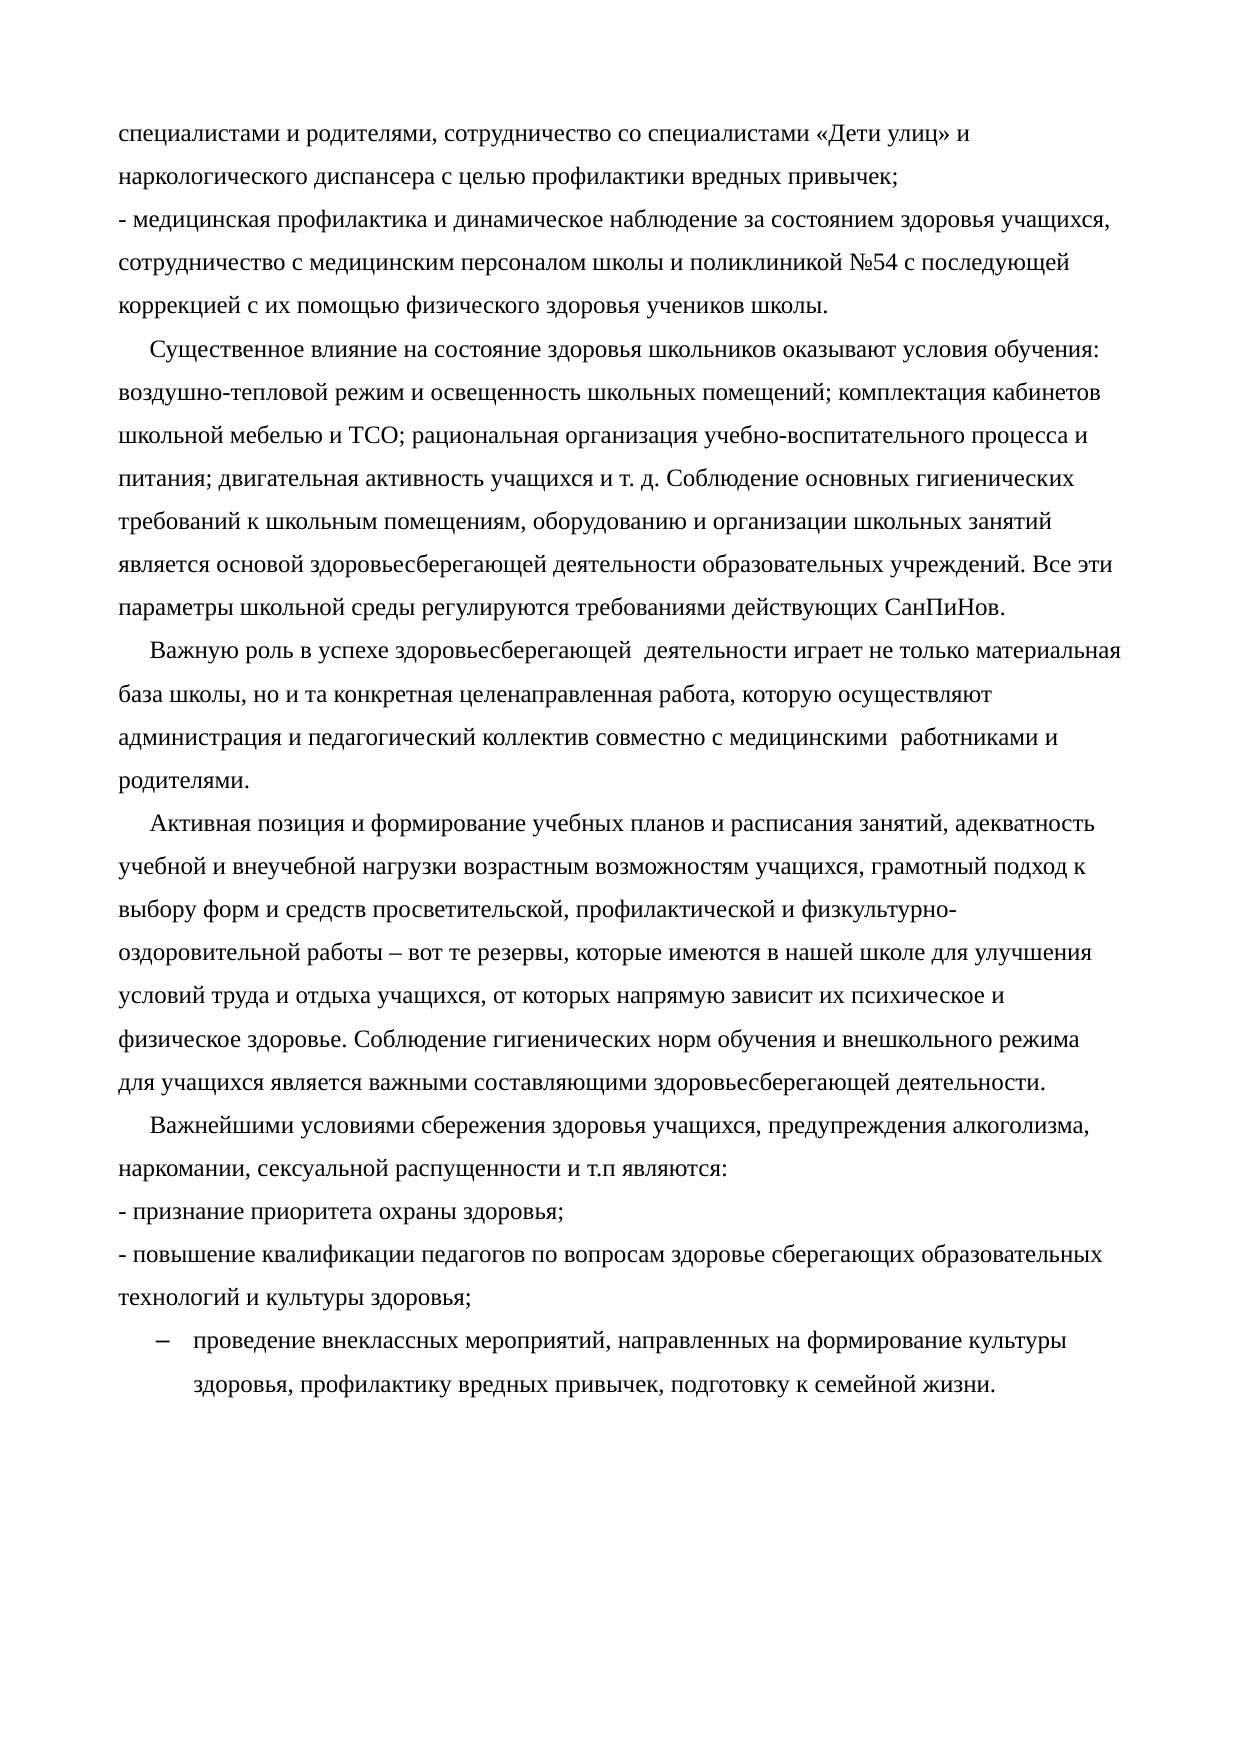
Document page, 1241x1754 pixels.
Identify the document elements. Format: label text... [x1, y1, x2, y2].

text Существенное влияние на состояние здоровья школьников оказывают условия обучения: воздушно-тепловой режим и освещенность школьных помещений; комплектация кабинетов школьной мебелью и ТСО; рациональная организация учебно-воспитательного процесса и питания; двигательная активность учащихся и т. д. Соблюдение основных гигиенических требований к школьным помещениям, оборудованию и организации школьных занятий является основой здоровьесберегающей деятельности образовательных учреждений. Все эти параметры школьной среды регулируются требованиями действующих СанПиНов. [118, 334, 1122, 621]
text - медицинская профилактика и динамическое наблюдение за состоянием здоровья учащихся, сотрудничество с медицинским персоналом школы и поликлиникой №54 с последующей коррекцией с их помощью физического здоровья учеников школы. [118, 204, 1122, 319]
text Активная позиция и формирование учебных планов и расписания занятий, адекватность учебной и внеучебной нагрузки возрастным возможностям учащихся, грамотный подход к выбору форм и средств просветительской, профилактической и физкультурно-оздоровительной работы – вот те резервы, которые имеются в нашей школе для улучшения условий труда и отдыха учащихся, от которых напрямую зависит их психическое и физическое здоровье. Соблюдение гигиенических норм обучения и внешкольного режима для учащихся является важными составляющими здоровьесберегающей деятельности. [118, 808, 1122, 1096]
text Важнейшими условиями сбережения здоровья учащихся, предупреждения алкоголизма, наркомании, сексуальной распущенности и т.п являются: [118, 1110, 1122, 1182]
list проведение внеклассных мероприятий, направленных на формирование культуры здоровья, профилактику вредных привычек, подготовку к семейной жизни. [156, 1326, 1122, 1397]
text - повышение квалификации педагогов по вопросам здоровье сберегающих образовательных технологий и культуры здоровья; [118, 1239, 1122, 1311]
text - признание приоритета охраны здоровья; [118, 1196, 1122, 1225]
text Важную роль в успехе здоровьесберегающей деятельности играет не только материальная база школы, но и та конкретная целенаправленная работа, которую осуществляют администрация и педагогический коллектив совместно с медицинскими работниками и родителями. [118, 636, 1122, 794]
text специалистами и родителями, сотрудничество со специалистами «Дети улиц» и наркологического диспансера с целью профилактики вредных привычек; [118, 118, 1122, 190]
